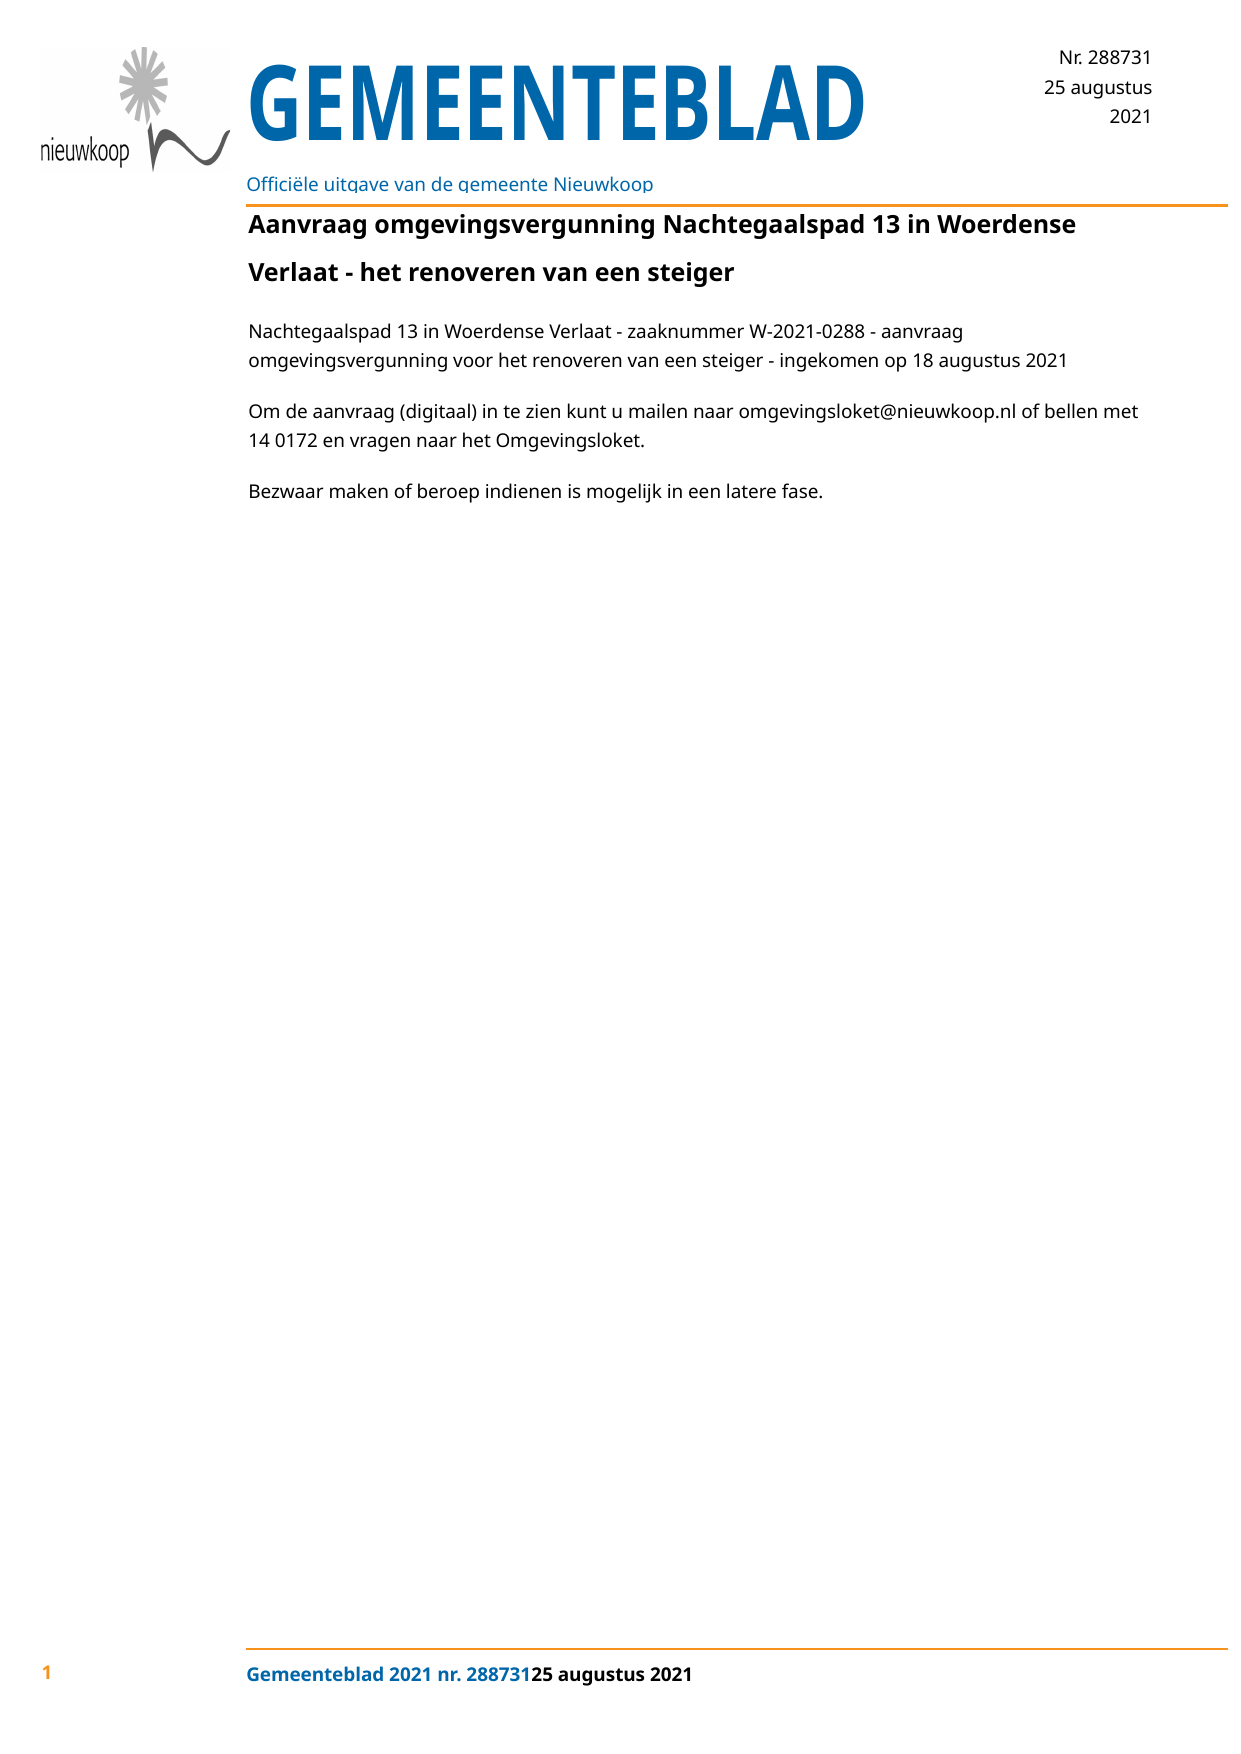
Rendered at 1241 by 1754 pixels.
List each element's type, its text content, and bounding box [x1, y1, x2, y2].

text Aanvraag omgevingsvergunning Nachtegaalspad 13 in Woerdense Verlaat - het renoveren van een steiger [248, 207, 1152, 288]
picture [41, 47, 231, 172]
text Bezwaar maken of beroep indienen is mogelijk in een latere fase. [248, 478, 1152, 504]
text Nachtegaalspad 13 in Woerdense Verlaat - zaaknummer W-2021-0288 - aanvraag omgevingsvergunning voor het renoveren van een steiger - ingekomen op 18 augustus 2021 [248, 318, 1152, 373]
text Om de aanvraag (digitaal) in te zien kunt u mailen naar omgevingsloket@nieuwkoop.nl of bellen met 14 0172 en vragen naar het Omgevingsloket. [248, 398, 1152, 453]
